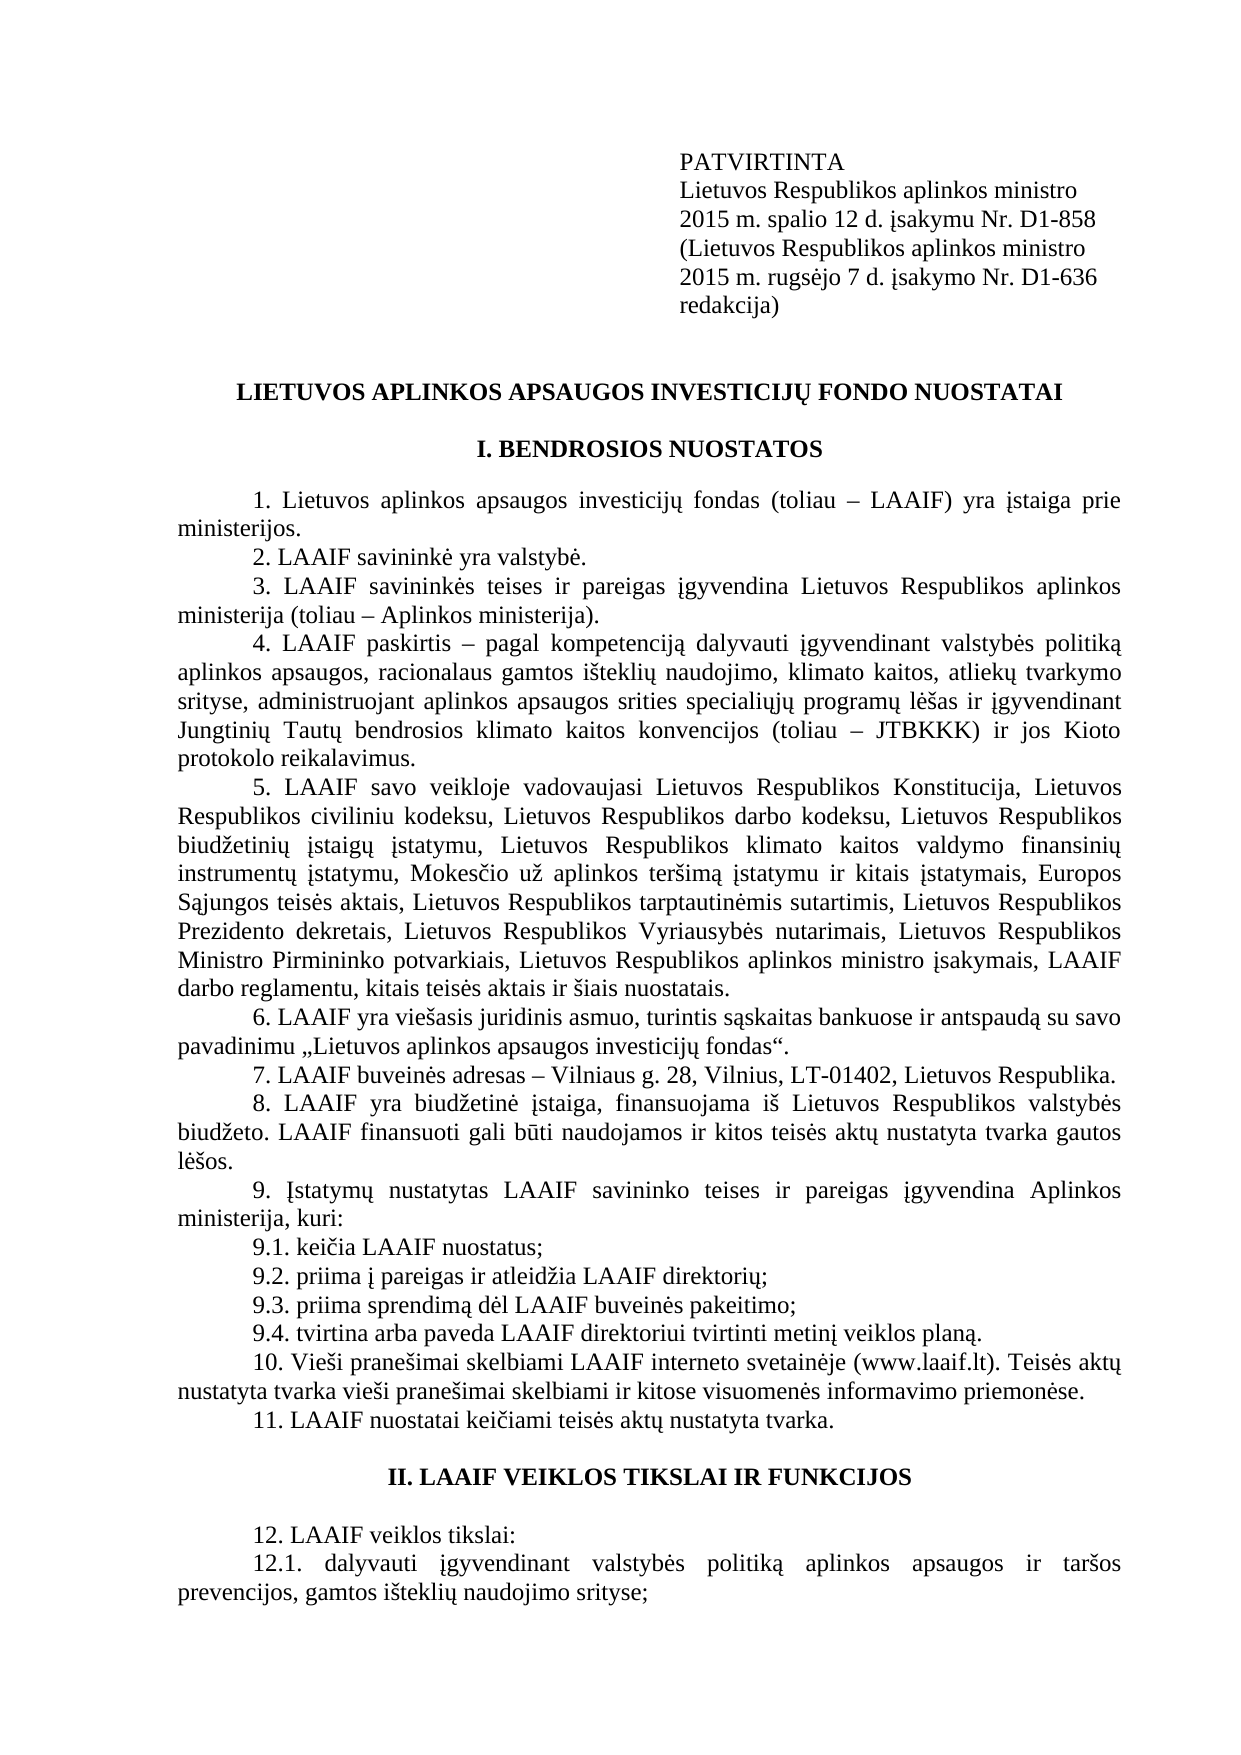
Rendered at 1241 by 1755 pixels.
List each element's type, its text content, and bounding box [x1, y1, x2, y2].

text II. LAAIF VEIKLOS TIKSLAI IR FUNKCIJOS [177, 1462, 1122, 1491]
text 1. Lietuvos aplinkos apsaugos investicijų fondas (toliau – LAAIF) yra įstaiga prie ministerijos. [177, 485, 1122, 542]
text 11. LAAIF nuostatai keičiami teisės aktų nustatyta tvarka. [177, 1405, 1122, 1433]
text Lietuvos Respublikos aplinkos ministro [679, 176, 1122, 204]
text 4. LAAIF paskirtis – pagal kompetenciją dalyvauti įgyvendinant valstybės politiką aplinkos apsaugos, racionalaus gamtos išteklių naudojimo, klimato kaitos, atliekų tvarkymo srityse, administruojant aplinkos apsaugos srities specialiųjų programų lėšas ir įgyvendinant Jungtinių Tautų bendrosios klimato kaitos konvencijos (toliau – JTBKKK) ir jos Kioto protokolo reikalavimus. [177, 628, 1122, 772]
text (Lietuvos Respublikos aplinkos ministro [679, 233, 1122, 262]
text 6. LAAIF yra viešasis juridinis asmuo, turintis sąskaitas bankuose ir antspaudą su savo pavadinimu „Lietuvos aplinkos apsaugos investicijų fondas“. [177, 1002, 1122, 1060]
text 9. Įstatymų nustatytas LAAIF savininko teises ir pareigas įgyvendina Aplinkos ministerija, kuri: [177, 1175, 1122, 1232]
text 10. Vieši pranešimai skelbiami LAAIF interneto svetainėje (www.laaif.lt). Teisės aktų nustatyta tvarka vieši pranešimai skelbiami ir kitose visuomenės informavimo priemonėse. [177, 1347, 1122, 1405]
text PATVIRTINTA [679, 147, 1122, 176]
text LIETUVOS APLINKOS APSAUGOS INVESTICIJŲ FONDO NUOSTATAI [177, 377, 1122, 406]
text 3. LAAIF savininkės teises ir pareigas įgyvendina Lietuvos Respublikos aplinkos ministerija (toliau – Aplinkos ministerija). [177, 571, 1122, 628]
text 2015 m. rugsėjo 7 d. įsakymo Nr. D1-636 redakcija) [679, 262, 1122, 319]
text 7. LAAIF buveinės adresas – Vilniaus g. 28, Vilnius, LT-01402, Lietuvos Respublika. [177, 1060, 1122, 1088]
text 2. LAAIF savininkė yra valstybė. [177, 542, 1122, 571]
text 12.1. dalyvauti įgyvendinant valstybės politiką aplinkos apsaugos ir taršos prevencijos, gamtos išteklių naudojimo srityse; [177, 1548, 1122, 1606]
text 5. LAAIF savo veikloje vadovaujasi Lietuvos Respublikos Konstitucija, Lietuvos Respublikos civiliniu kodeksu, Lietuvos Respublikos darbo kodeksu, Lietuvos Respublikos biudžetinių įstaigų įstatymu, Lietuvos Respublikos klimato kaitos valdymo finansinių instrumentų įstatymu, Mokesčio už aplinkos teršimą įstatymu ir kitais įstatymais, Europos Sąjungos teisės aktais, Lietuvos Respublikos tarptautinėmis sutartimis, Lietuvos Respublikos Prezidento dekretais, Lietuvos Respublikos Vyriausybės nutarimais, Lietuvos Respublikos Ministro Pirmininko potvarkiais, Lietuvos Respublikos aplinkos ministro įsakymais, LAAIF darbo reglamentu, kitais teisės aktais ir šiais nuostatais. [177, 772, 1122, 1002]
text 9.1. keičia LAAIF nuostatus; [177, 1232, 1122, 1261]
text 12. LAAIF veiklos tikslai: [177, 1520, 1122, 1548]
text 2015 m. spalio 12 d. įsakymu Nr. D1-858 [679, 204, 1122, 233]
text 8. LAAIF yra biudžetinė įstaiga, finansuojama iš Lietuvos Respublikos valstybės biudžeto. LAAIF finansuoti gali būti naudojamos ir kitos teisės aktų nustatyta tvarka gautos lėšos. [177, 1088, 1122, 1175]
text 9.4. tvirtina arba paveda LAAIF direktoriui tvirtinti metinį veiklos planą. [177, 1318, 1122, 1347]
text 9.2. priima į pareigas ir atleidžia LAAIF direktorių; [177, 1261, 1122, 1290]
text I. BENDROSIOS NUOSTATOS [177, 434, 1122, 463]
text 9.3. priima sprendimą dėl LAAIF buveinės pakeitimo; [177, 1290, 1122, 1318]
